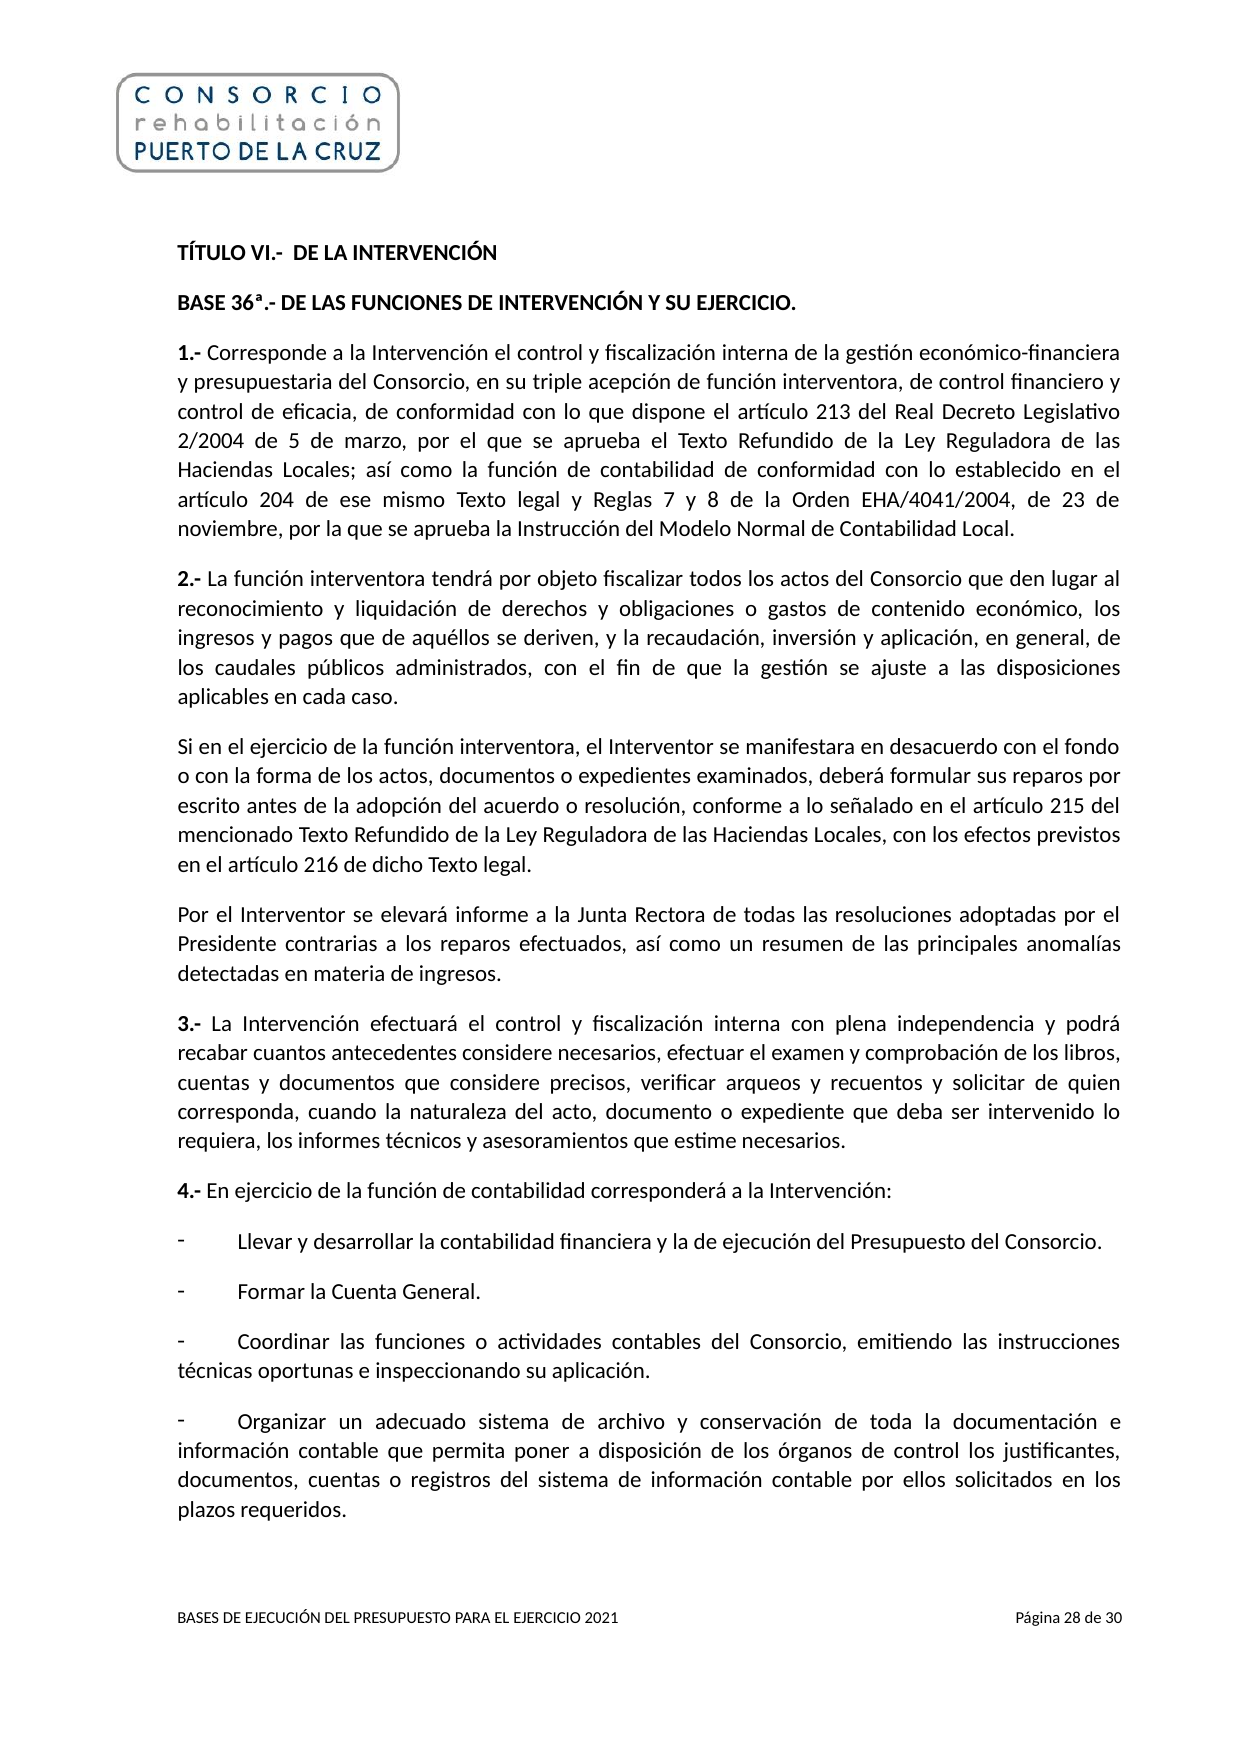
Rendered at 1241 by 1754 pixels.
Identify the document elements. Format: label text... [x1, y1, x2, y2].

subtitle BASE 36ª.- DE LAS FUNCIONES DE INTERVENCIÓN Y SU EJERCICIO. [177, 286, 1122, 316]
subtitle 1.- Corresponde a la Intervención el control y fiscalización interna de la gestión económico-financiera y presupuestaria del Consorcio, en su triple acepción de función interventora, de control financiero y control de eficacia, de conformidad con lo que dispone el artículo 213 del Real Decreto Legislativo 2/2004 de 5 de marzo, por el que se aprueba el Texto Refundido de la Ley Reguladora de las Haciendas Locales; así como la función de contabilidad de conformidad con lo establecido en el artículo 204 de ese mismo Texto legal y Reglas 7 y 8 de la Orden EHA/4041/2004, de 23 de noviembre, por la que se aprueba la Instrucción del Modelo Normal de Contabilidad Local. [177, 337, 1122, 542]
subtitle Por el Interventor se elevará informe a la Junta Rectora de todas las resoluciones adoptadas por el Presidente contrarias a los reparos efectuados, así como un resumen de las principales anomalías detectadas en materia de ingresos. [177, 898, 1122, 987]
subtitle TÍTULO VI.- DE LA INTERVENCIÓN [177, 236, 1122, 266]
subtitle 2.- La función interventora tendrá por objeto fiscalizar todos los actos del Consorcio que den lugar al reconocimiento y liquidación de derechos y obligaciones o gastos de contenido económico, los ingresos y pagos que de aquéllos se deriven, y la recaudación, inversión y aplicación, en general, de los caudales públicos administrados, con el fin de que la gestión se ajuste a las disposiciones aplicables en cada caso. [177, 563, 1122, 710]
list Formar la Cuenta General. [177, 1276, 1122, 1305]
list Coordinar las funciones o actividades contables del Consorcio, emitiendo las instrucciones técnicas oportunas e inspeccionando su aplicación. [177, 1326, 1122, 1384]
subtitle 4.- En ejercicio de la función de contabilidad corresponderá a la Intervención: [177, 1175, 1122, 1204]
list Organizar un adecuado sistema de archivo y conservación de toda la documentación e información contable que permita poner a disposición de los órganos de control los justificantes, documentos, cuentas o registros del sistema de información contable por ellos solicitados en los plazos requeridos. [177, 1405, 1122, 1523]
subtitle 3.- La Intervención efectuará el control y fiscalización interna con plena independencia y podrá recabar cuantos antecedentes considere necesarios, efectuar el examen y comprobación de los libros, cuentas y documentos que considere precisos, verificar arqueos y recuentos y solicitar de quien corresponda, cuando la naturaleza del acto, documento o expediente que deba ser intervenido lo requiera, los informes técnicos y asesoramientos que estime necesarios. [177, 1007, 1122, 1154]
subtitle Si en el ejercicio de la función interventora, el Interventor se manifestara en desacuerdo con el fondo o con la forma de los actos, documentos o expedientes examinados, deberá formular sus reparos por escrito antes de la adopción del acuerdo o resolución, conforme a lo señalado en el artículo 215 del mencionado Texto Refundido de la Ley Reguladora de las Haciendas Locales, con los efectos previstos en el artículo 216 de dicho Texto legal. [177, 731, 1122, 878]
list Llevar y desarrollar la contabilidad financiera y la de ejecución del Presupuesto del Consorcio. [177, 1225, 1122, 1255]
